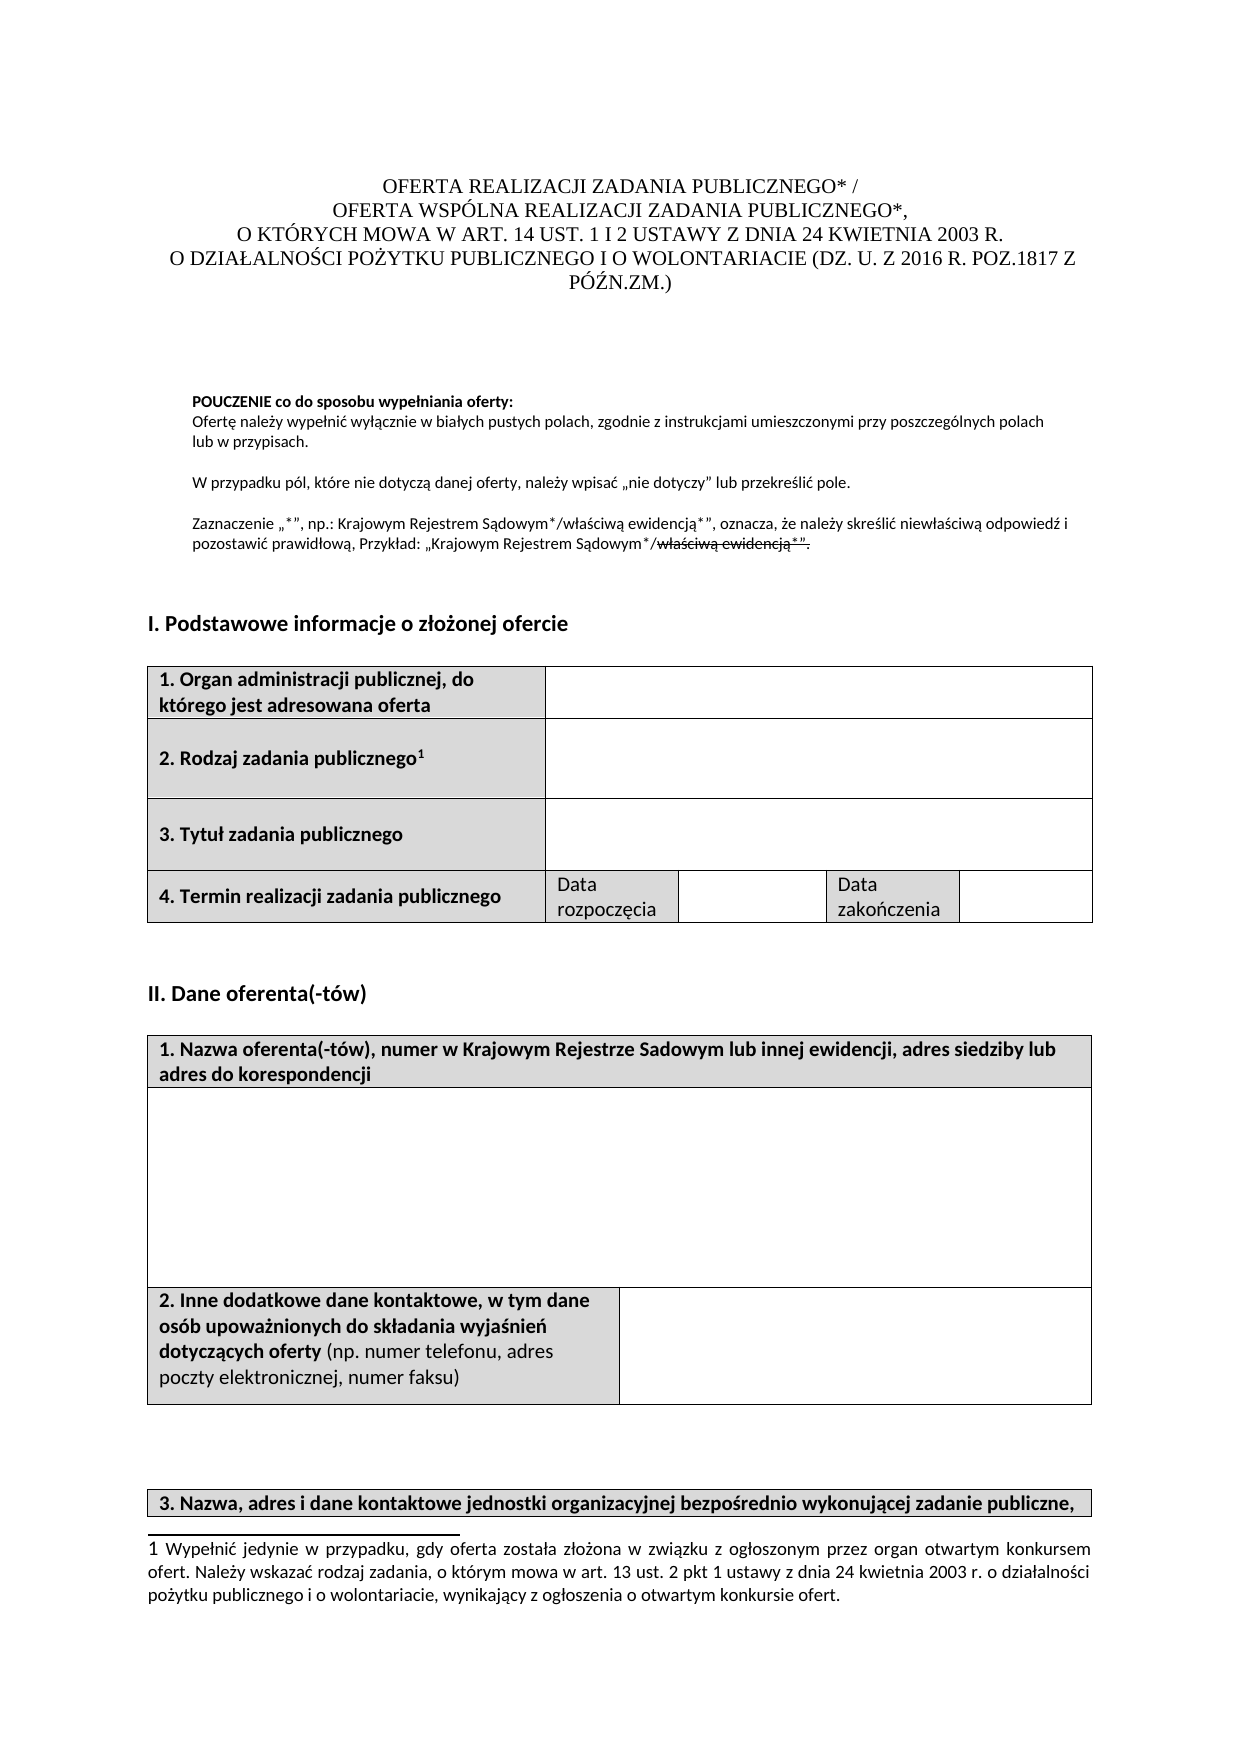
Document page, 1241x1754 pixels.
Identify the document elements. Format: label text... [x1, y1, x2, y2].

table_cell [546, 799, 1092, 870]
text Zaznaczenie „*”, np.: Krajowym Rejestrem Sądowym*/właściwą ewidencją*”, oznacza, że należy skreślić niewłaściwą odpowiedź i pozostawić prawidłową, Przykład: „Krajowym Rejestrem Sądowym*/właściwą ewidencją*”. [192, 513, 1093, 553]
table_cell 4. Termin realizacji zadania publicznego [148, 871, 545, 922]
table_cell [546, 719, 1092, 797]
text W przypadku pól, które nie dotyczą danej oferty, należy wpisać „nie dotyczy” lub przekreślić pole. [192, 472, 1093, 493]
table_cell 3. Tytuł zadania publicznego [148, 799, 545, 870]
table_cell 2. Inne dodatkowe dane kontaktowe, w tym dane osób upoważnionych do składania wyjaśnień dotyczących oferty (np. numer telefonu, adres poczty elektronicznej, numer faksu) [148, 1288, 619, 1404]
table_header 1. Nazwa oferenta(-tów), numer w Krajowym Rejestrze Sadowym lub innej ewidencji, adres siedziby lub adres do korespondencji [148, 1036, 1091, 1087]
text II. Dane oferenta(-tów) [148, 979, 1093, 1007]
table_cell [679, 871, 826, 922]
table_cell [620, 1288, 1091, 1404]
text OFERTA REALIZACJI ZADANIA PUBLICZNEGO* / [148, 174, 1093, 198]
table_cell Data zakończenia [827, 871, 959, 922]
text POUCZENIE co do sposobu wypełniania oferty: [192, 391, 1093, 411]
table_cell [960, 871, 1092, 922]
text Ofertę należy wypełnić wyłącznie w białych pustych polach, zgodnie z instrukcjami umieszczonymi przy poszczególnych polach lub w przypisach. [192, 411, 1093, 452]
text I. Podstawowe informacje o złożonej ofercie [148, 609, 1093, 638]
text O KTÓRYCH MOWA W ART. 14 UST. 1 I 2 USTAWY Z DNIA 24 KWIETNIA 2003 R. O DZIAŁALNOŚCI POŻYTKU PUBLICZNEGO I O WOLONTARIACIE (DZ. U. Z 2016 R. POZ.1817 Z PÓŹN.ZM.) [148, 222, 1093, 294]
table_header 3. Nazwa, adres i dane kontaktowe jednostki organizacyjnej bezpośrednio wykonującej zadanie publiczne, [148, 1490, 1091, 1516]
table_header 1. Organ administracji publicznej, do którego jest adresowana oferta [148, 667, 545, 717]
table_cell Data rozpoczęcia [546, 871, 678, 922]
table_cell 2. Rodzaj zadania publicznego [148, 719, 545, 797]
text OFERTA WSPÓLNA REALIZACJI ZADANIA PUBLICZNEGO*, [148, 198, 1093, 222]
table_cell [148, 1088, 1091, 1287]
table_header [546, 667, 1092, 717]
